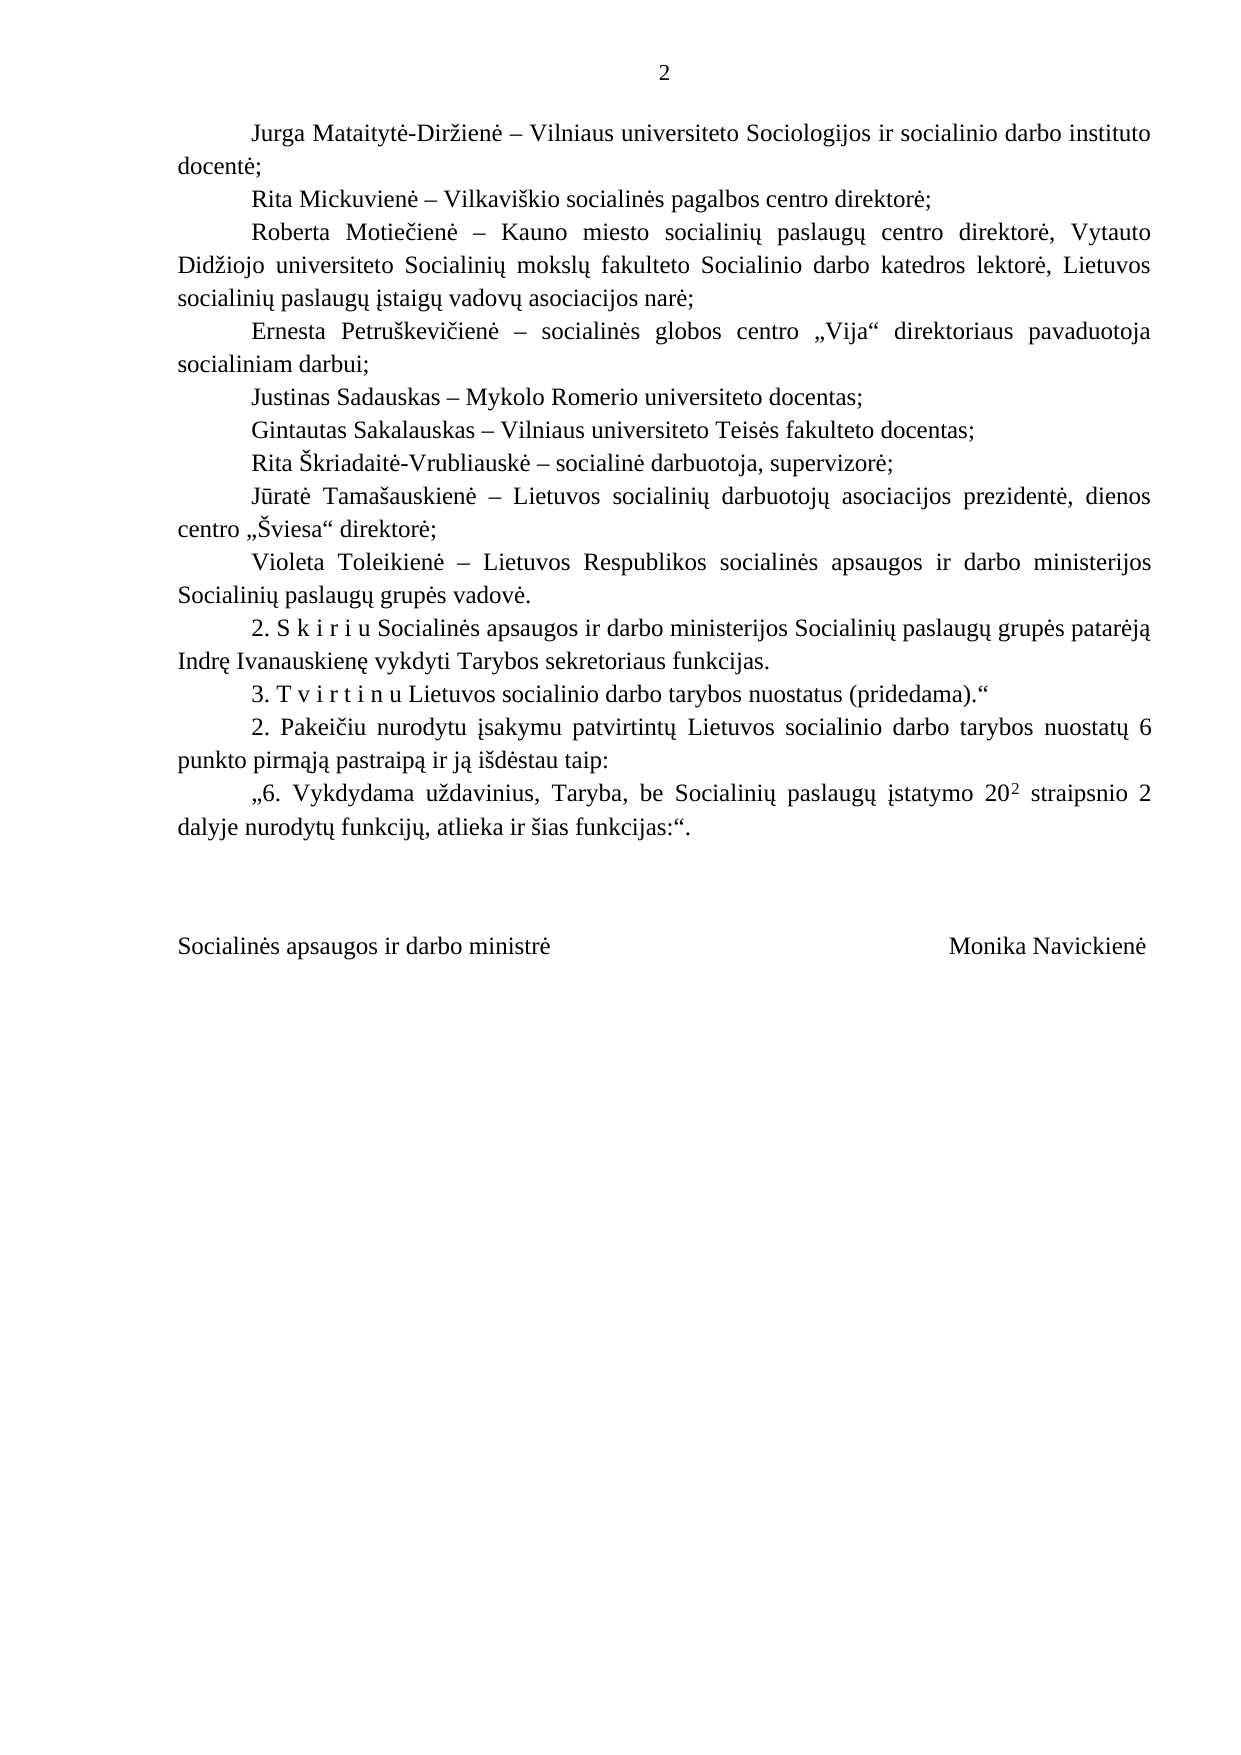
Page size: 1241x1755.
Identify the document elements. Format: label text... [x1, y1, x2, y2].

text Justinas Sadauskas – Mykolo Romerio universiteto docentas; [177, 382, 1211, 411]
text Jurga Mataitytė-Diržienė – Vilniaus universiteto Sociologijos ir socialinio darbo instituto docentė; [177, 118, 1152, 180]
text 2. S k i r i u Socialinės apsaugos ir darbo ministerijos Socialinių paslaugų grupės patarėją Indrę Ivanauskienę vykdyti Tarybos sekretoriaus funkcijas. [177, 613, 1152, 675]
text 3. T v i r t i n u Lietuvos socialinio darbo tarybos nuostatus (pridedama).“ [177, 679, 1211, 708]
text Rita Škriadaitė-Vrubliauskė – socialinė darbuotoja, supervizorė; [177, 448, 1211, 477]
text Gintautas Sakalauskas – Vilniaus universiteto Teisės fakulteto docentas; [177, 415, 1211, 444]
text Ernesta Petruškevičienė – socialinės globos centro „Vija“ direktoriaus pavaduotoja socialiniam darbui; [177, 316, 1152, 378]
text Jūratė Tamašauskienė – Lietuvos socialinių darbuotojų asociacijos prezidentė, dienos centro „Šviesa“ direktorė; [177, 481, 1152, 543]
text „6. Vykdydama uždavinius, Taryba, be Socialinių paslaugų įstatymo 202 straipsnio 2 dalyje nurodytų funkcijų, atlieka ir šias funkcijas:“. [177, 778, 1152, 840]
text Socialinės apsaugos ir darbo ministrė Monika Navickienė [177, 931, 1152, 959]
text Violeta Toleikienė – Lietuvos Respublikos socialinės apsaugos ir darbo ministerijos Socialinių paslaugų grupės vadovė. [177, 547, 1152, 609]
text Roberta Motiečienė – Kauno miesto socialinių paslaugų centro direktorė, Vytauto Didžiojo universiteto Socialinių mokslų fakulteto Socialinio darbo katedros lektorė, Lietuvos socialinių paslaugų įstaigų vadovų asociacijos narė; [177, 217, 1152, 312]
text 2. Pakeičiu nurodytu įsakymu patvirtintų Lietuvos socialinio darbo tarybos nuostatų 6 punkto pirmąją pastraipą ir ją išdėstau taip: [177, 712, 1152, 774]
text Rita Mickuvienė – Vilkaviškio socialinės pagalbos centro direktorė; [177, 184, 1211, 213]
